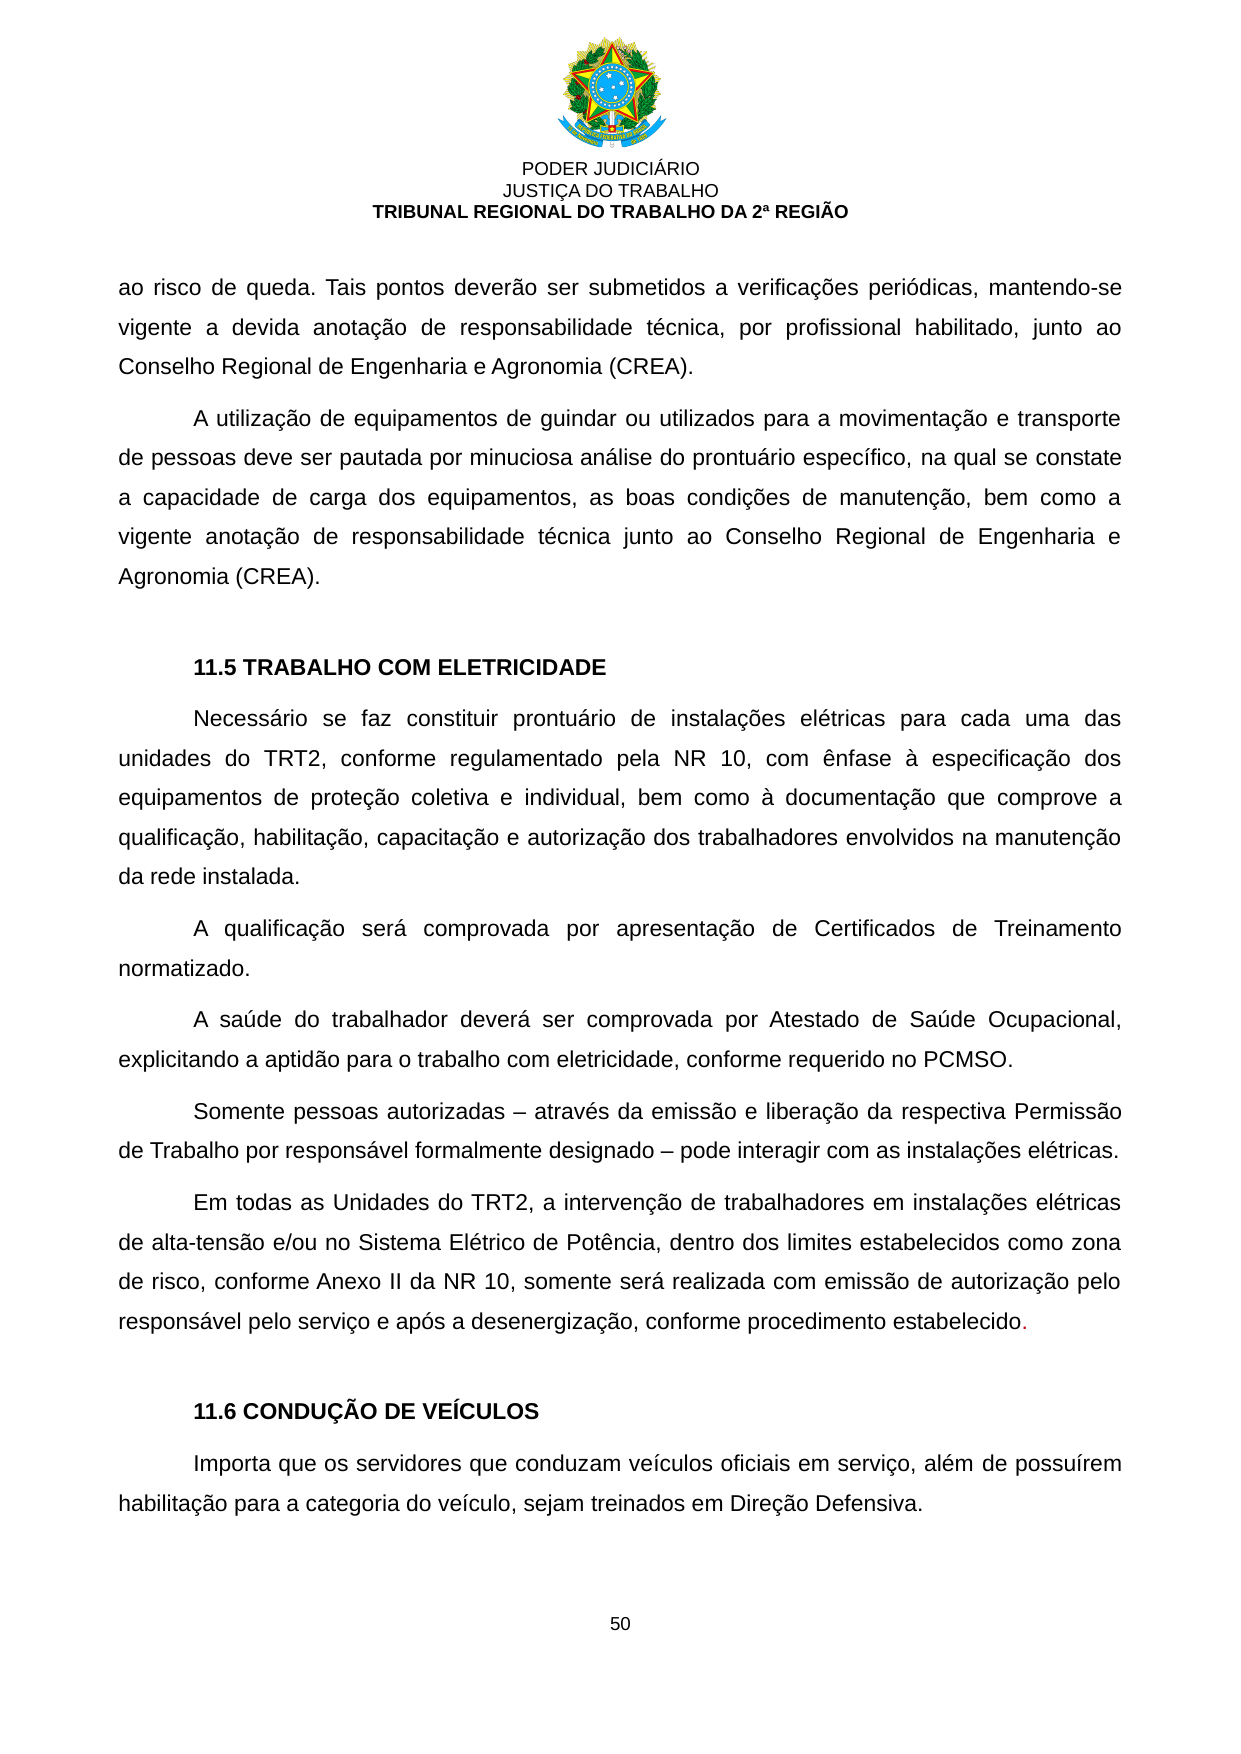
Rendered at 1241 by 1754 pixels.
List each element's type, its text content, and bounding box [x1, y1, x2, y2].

text Em todas as Unidades do TRT2, a intervenção de trabalhadores em instalações elétricas de alta-tensão e/ou no Sistema Elétrico de Potência, dentro dos limites estabelecidos como zona de risco, conforme Anexo II da NR 10, somente será realizada com emissão de autorização pelo responsável pelo serviço e após a desenergização, conforme procedimento estabelecido. [118, 1189, 1122, 1334]
text Somente pessoas autorizadas – através da emissão e liberação da respectiva Permissão de Trabalho por responsável formalmente designado – pode interagir com as instalações elétricas. [118, 1098, 1122, 1164]
text Necessário se faz constituir prontuário de instalações elétricas para cada uma das unidades do TRT2, conforme regulamentado pela NR 10, com ênfase à especificação dos equipamentos de proteção coletiva e individual, bem como à documentação que comprove a qualificação, habilitação, capacitação e autorização dos trabalhadores envolvidos na manutenção da rede instalada. [118, 705, 1122, 889]
text ao risco de queda. Tais pontos deverão ser submetidos a verificações periódicas, mantendo-se vigente a devida anotação de responsabilidade técnica, por profissional habilitado, junto ao Conselho Regional de Engenharia e Agronomia (CREA). [118, 274, 1122, 379]
text A utilização de equipamentos de guindar ou utilizados para a movimentação e transporte de pessoas deve ser pautada por minuciosa análise do prontuário específico, na qual se constate a capacidade de carga dos equipamentos, as boas condições de manutenção, bem como a vigente anotação de responsabilidade técnica junto ao Conselho Regional de Engenharia e Agronomia (CREA). [118, 405, 1122, 589]
text A saúde do trabalhador deverá ser comprovada por Atestado de Saúde Ocupacional, explicitando a aptidão para o trabalho com eletricidade, conforme requerido no PCMSO. [118, 1006, 1122, 1072]
subtitle 11.5 TRABALHO COM ELETRICIDADE [118, 653, 1122, 680]
text Importa que os servidores que conduzam veículos oficiais em serviço, além de possuírem habilitação para a categoria do veículo, sejam treinados em Direção Defensiva. [118, 1450, 1122, 1516]
subtitle 11.6 CONDUÇÃO DE VEÍCULOS [118, 1398, 1122, 1425]
text A qualificação será comprovada por apresentação de Certificados de Treinamento normatizado. [118, 915, 1122, 981]
